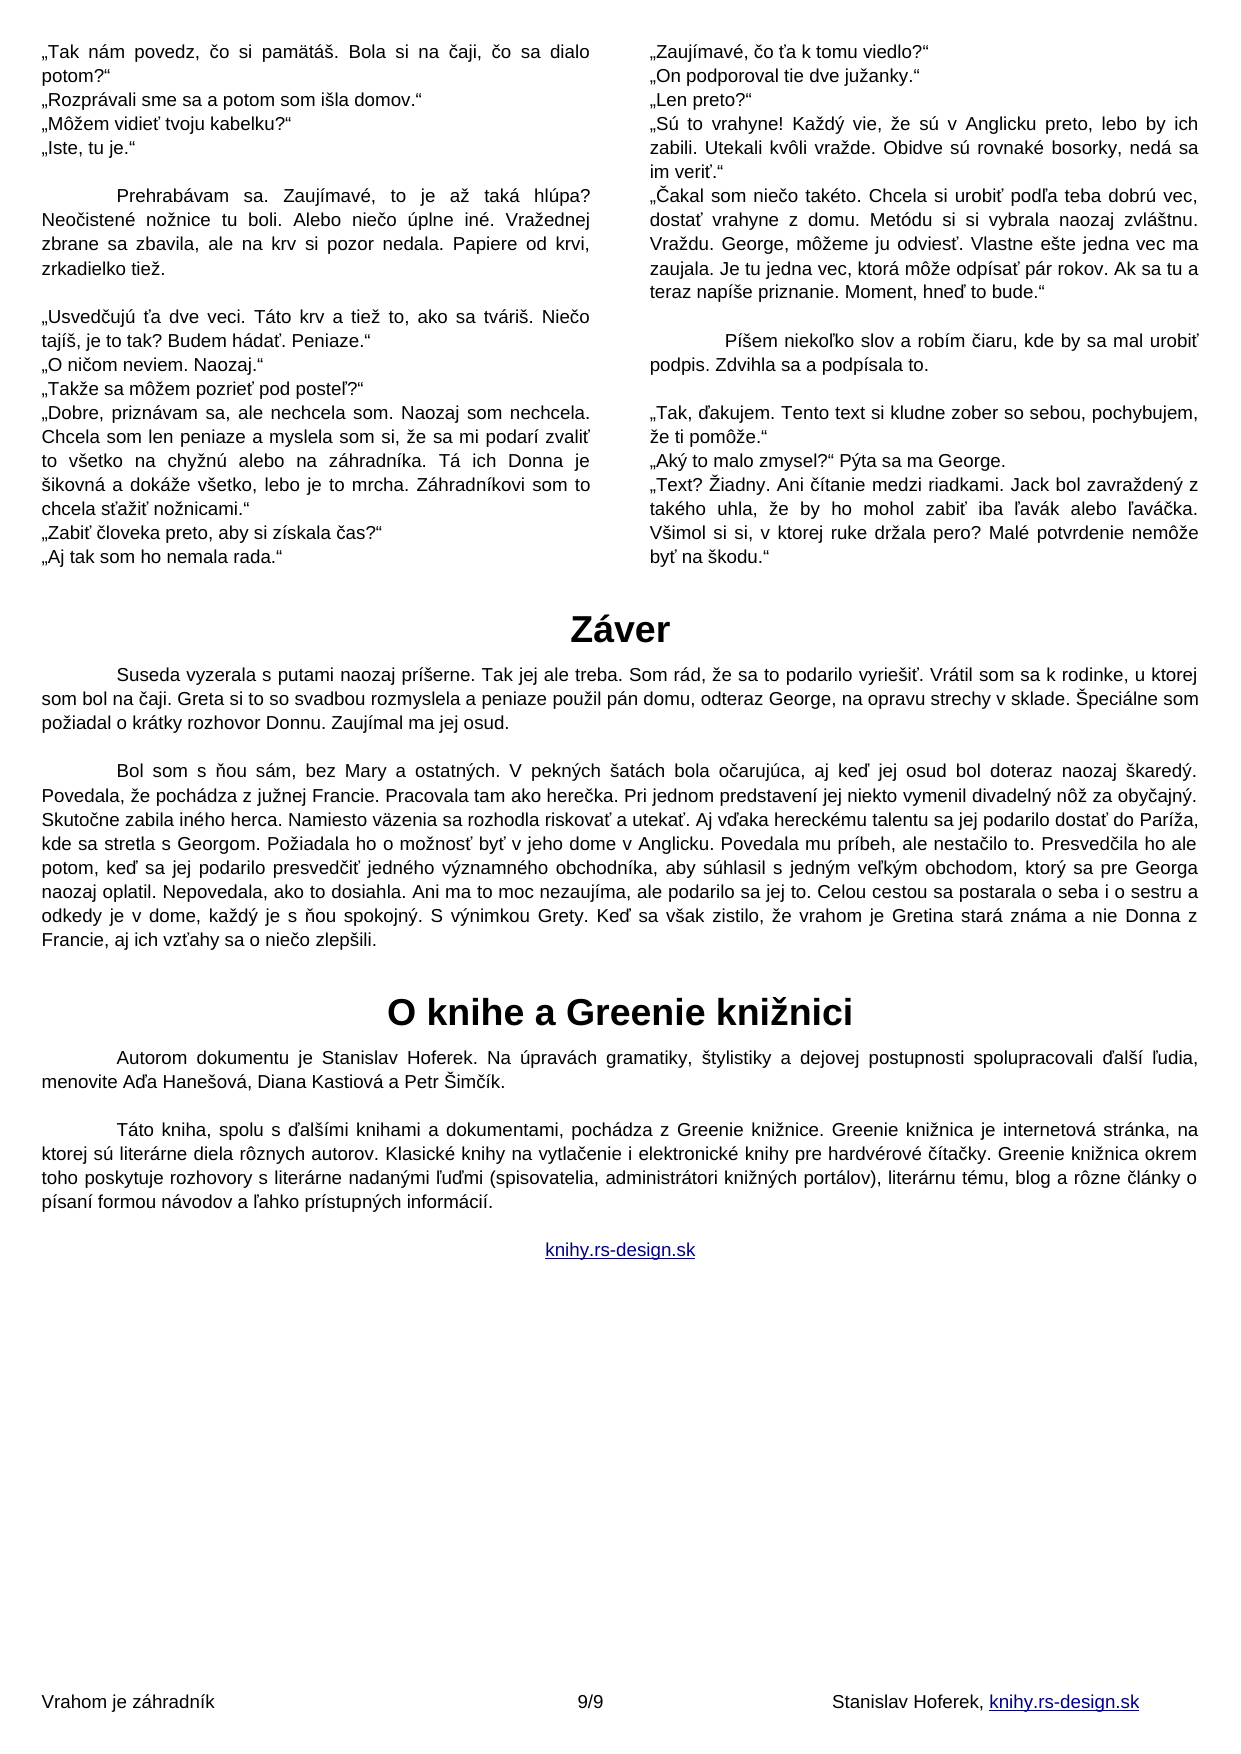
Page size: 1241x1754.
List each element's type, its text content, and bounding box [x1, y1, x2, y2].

text Píšem niekoľko slov a robím čiaru, kde by sa mal urobiť podpis. Zdvihla sa a podpísala to. [649, 330, 1199, 375]
text „Tak nám povedz, čo si pamätáš. Bola si na čaji, čo sa dialo potom?“ [41, 41, 591, 86]
text „Zaujímavé, čo ťa k tomu viedlo?“ [649, 41, 1199, 62]
text „Rozprávali sme sa a potom som išla domov.“ [41, 89, 591, 110]
text Prehrabávam sa. Zaujímavé, to je až taká hlúpa? Neočistené nožnice tu boli. Alebo niečo úplne iné. Vražednej zbrane sa zbavila, ale na krv si pozor nedala. Papiere od krvi, zrkadielko tiež. [41, 186, 591, 279]
text „Tak, ďakujem. Tento text si kludne zober so sebou, pochybujem, že ti pomôže.“ [649, 402, 1199, 447]
text „Text? Žiadny. Ani čítanie medzi riadkami. Jack bol zavraždený z takého uhla, že by ho mohol zabiť iba ľavák alebo ľaváčka. Všimol si si, v ktorej ruke držala pero? Malé potvrdenie nemôže byť na škodu.“ [649, 474, 1199, 568]
text „Iste, tu je.“ [41, 138, 591, 158]
text „Čakal som niečo takéto. Chcela si urobiť podľa teba dobrú vec, dostať vrahyne z domu. Metódu si si vybrala naozaj zvláštnu. Vraždu. George, môžeme ju odviesť. Vlastne ešte jedna vec ma zaujala. Je tu jedna vec, ktorá môže odpísať pár rokov. Ak sa tu a teraz napíše priznanie. Moment, hneď to bude.“ [649, 186, 1199, 303]
text Autorom dokumentu je Stanislav Hoferek. Na úpravách gramatiky, štylistiky a dejovej postupnosti spolupracovali ďalší ľudia, menovite Aďa Hanešová, Diana Kastiová a Petr Šimčík. [41, 1047, 1199, 1092]
text „O ničom neviem. Naozaj.“ [41, 354, 591, 375]
text „Takže sa môžem pozrieť pod posteľ?“ [41, 378, 591, 399]
subtitle Záver [41, 608, 1199, 650]
text „Dobre, priznávam sa, ale nechcela som. Naozaj som nechcela. Chcela som len peniaze a myslela som si, že sa mi podarí zvaliť to všetko na chyžnú alebo na záhradníka. Tá ich Donna je šikovná a dokáže všetko, lebo je to mrcha. Záhradníkovi som to chcela sťažiť nožnicami.“ [41, 402, 591, 519]
text Suseda vyzerala s putami naozaj príšerne. Tak jej ale treba. Som rád, že sa to podarilo vyriešiť. Vrátil som sa k rodinke, u ktorej som bol na čaji. Greta si to so svadbou rozmyslela a peniaze použil pán domu, odteraz George, na opravu strechy v sklade. Špeciálne som požiadal o krátky rozhovor Donnu. Zaujímal ma jej osud. [41, 665, 1199, 734]
text „Aj tak som ho nemala rada.“ [41, 547, 591, 568]
text „Aký to malo zmysel?“ Pýta sa ma George. [649, 450, 1199, 471]
text „Zabiť človeka preto, aby si získala čas?“ [41, 523, 591, 543]
text „Usvedčujú ťa dve veci. Táto krv a tiež to, ako sa tváriš. Niečo tajíš, je to tak? Budem hádať. Peniaze.“ [41, 306, 591, 351]
text „Môžem vidieť tvoju kabelku?“ [41, 113, 591, 134]
text knihy.rs-design.sk [41, 1240, 1199, 1261]
subtitle O knihe a Greenie knižnici [41, 991, 1199, 1033]
text „Len preto?“ [649, 89, 1199, 110]
text „Sú to vrahyne! Každý vie, že sú v Anglicku preto, lebo by ich zabili. Utekali kvôli vražde. Obidve sú rovnaké bosorky, nedá sa im veriť.“ [649, 113, 1199, 183]
text Táto kniha, spolu s ďalšími knihami a dokumentami, pochádza z Greenie knižnice. Greenie knižnica je internetová stránka, na ktorej sú literárne diela rôznych autorov. Klasické knihy na vytlačenie i elektronické knihy pre hardvérové čítačky. Greenie knižnica okrem toho poskytuje rozhovory s literárne nadanými ľuďmi (spisovatelia, administrátori knižných portálov), literárnu tému, blog a rôzne články o písaní formou návodov a ľahko prístupných informácií. [41, 1119, 1199, 1213]
text Bol som s ňou sám, bez Mary a ostatných. V pekných šatách bola očarujúca, aj keď jej osud bol doteraz naozaj škaredý. Povedala, že pochádza z južnej Francie. Pracovala tam ako herečka. Pri jednom predstavení jej niekto vymenil divadelný nôž za obyčajný. Skutočne zabila iného herca. Namiesto väzenia sa rozhodla riskovať a utekať. Aj vďaka hereckému talentu sa jej podarilo dostať do Paríža, kde sa stretla s Georgom. Požiadala ho o možnosť byť v jeho dome v Anglicku. Povedala mu príbeh, ale nestačilo to. Presvedčila ho ale potom, keď sa jej podarilo presvedčiť jedného významného obchodníka, aby súhlasil s jedným veľkým obchodom, ktorý sa pre Georga naozaj oplatil. Nepovedala, ako to dosiahla. Ani ma to moc nezaujíma, ale podarilo sa jej to. Celou cestou sa postarala o seba i o sestru a odkedy je v dome, každý je s ňou spokojný. S výnimkou Grety. Keď sa však zistilo, že vrahom je Gretina stará známa a nie Donna z Francie, aj ich vzťahy sa o niečo zlepšili. [41, 761, 1199, 950]
text „On podporoval tie dve južanky.“ [649, 65, 1199, 86]
